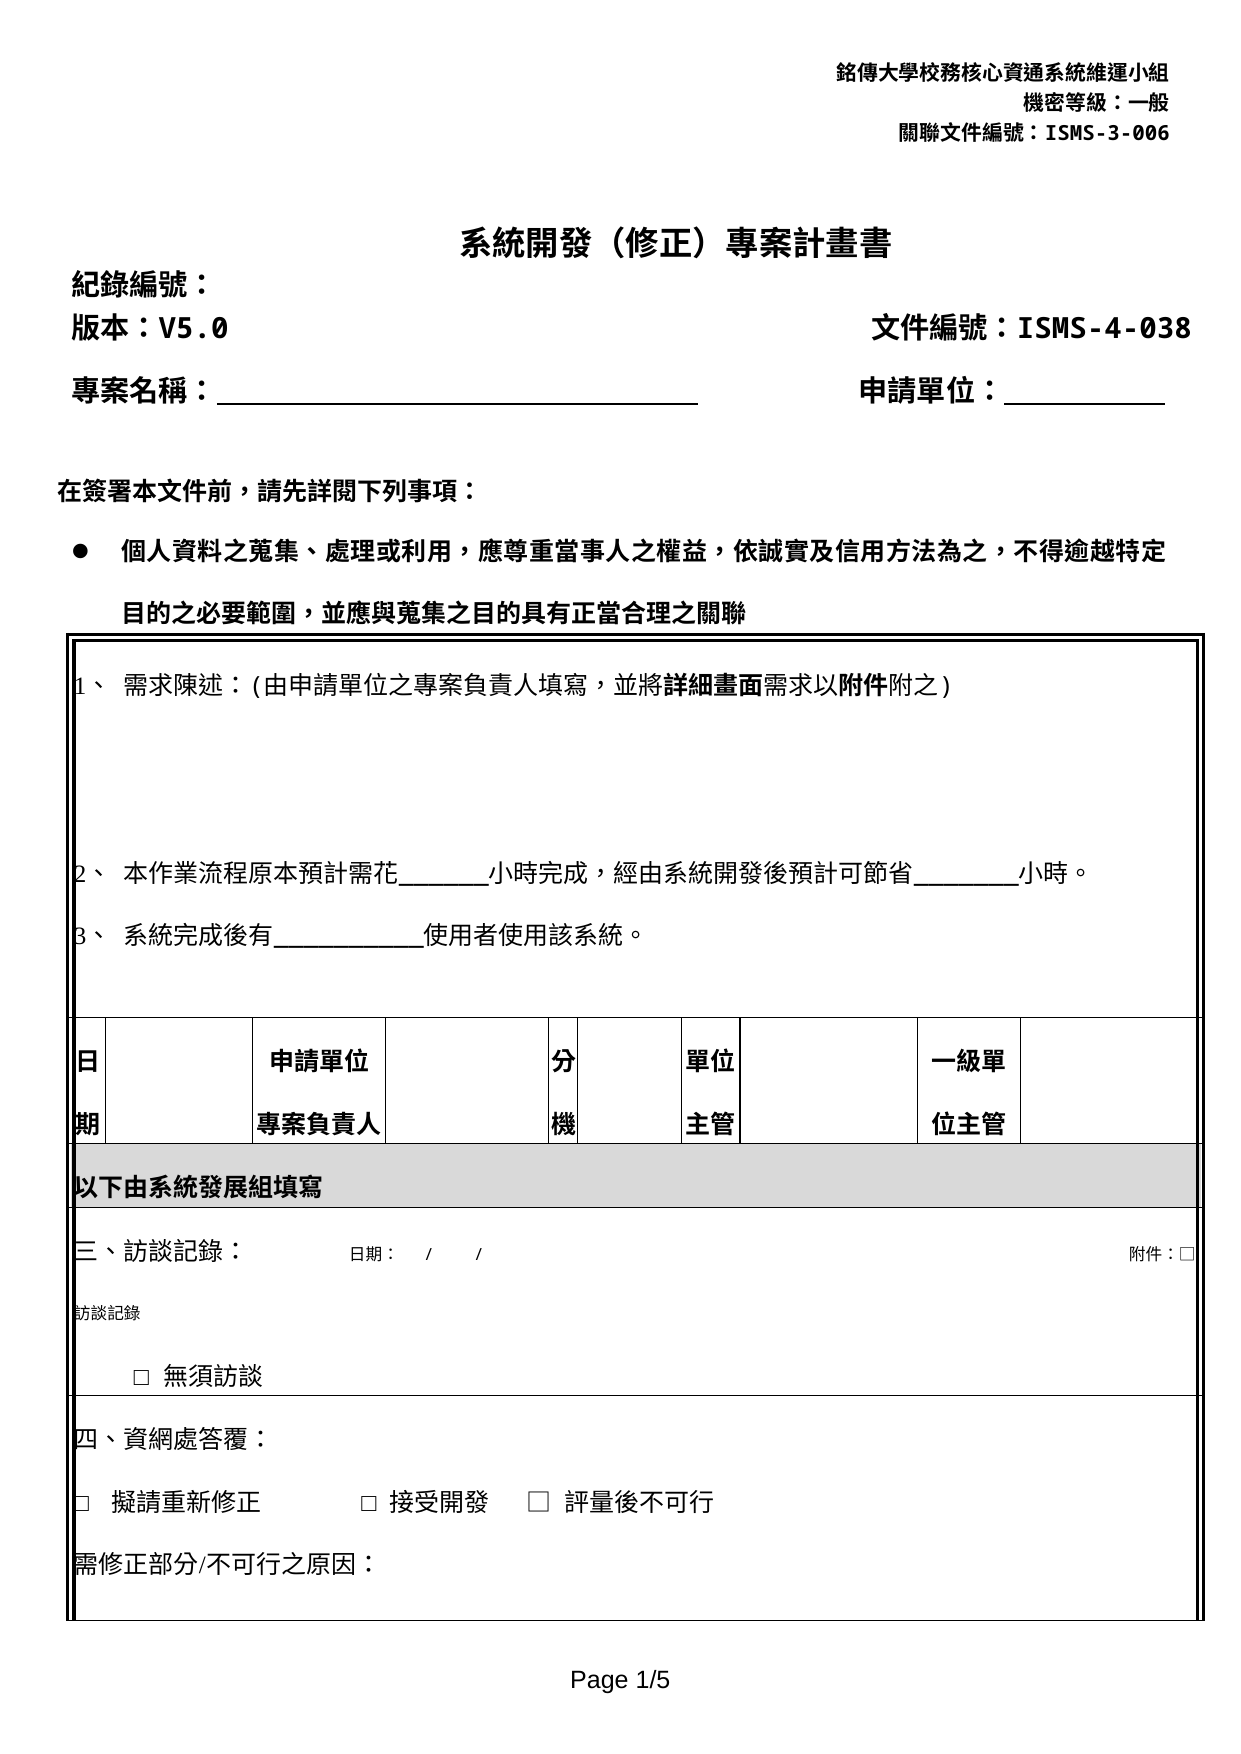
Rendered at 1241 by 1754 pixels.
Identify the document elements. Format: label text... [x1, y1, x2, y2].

table_cell 分機 [549, 1018, 577, 1143]
text 版本：V5.0 文件編號：ISMS-4-038 [71, 304, 1220, 347]
table_cell 以下由系統發展組填寫 [76, 1144, 1196, 1207]
table_cell 一級單位主管 [918, 1018, 1020, 1143]
table_cell [1021, 1018, 1196, 1143]
table_cell 單位主管 [682, 1018, 739, 1143]
text 紀錄編號： [71, 262, 1169, 304]
text 系統開發（修正）專案計畫書 [68, 199, 1240, 262]
table_cell [578, 1018, 681, 1143]
table_header 需求陳述：(由申請單位之專案負責人填寫，並將詳細畫面需求以附件附之) 本作業流程原本預計需花______小時完成，經由系統開發後預計可節省_______小時。 系統完成後有__________使用者使用該系統。 [71, 636, 1201, 1017]
table_cell 申請單位 專案負責人 [253, 1018, 385, 1143]
table_cell 三、訪談記錄： 日期： / / 附件：□訪談記錄 □ 無須訪談 [76, 1208, 1196, 1395]
table_cell [741, 1018, 917, 1143]
table_cell 四、資網處答覆： 擬請重新修正 □ 接受開發 □ 評量後不可行 需修正部分/不可行之原因： [76, 1396, 1196, 1620]
table_cell [386, 1018, 548, 1143]
text 在簽署本文件前，請先詳閱下列事項： [57, 472, 1211, 508]
list 個人資料之蒐集、處理或利用，應尊重當事人之權益，依誠實及信用方法為之，不得逾越特定目的之必要範圍，並應與蒐集之目的具有正當合理之關聯 [71, 508, 1169, 633]
table_cell 日期 [76, 1018, 105, 1143]
table_cell [106, 1018, 252, 1143]
text 專案名稱： 申請單位： [71, 347, 1169, 409]
